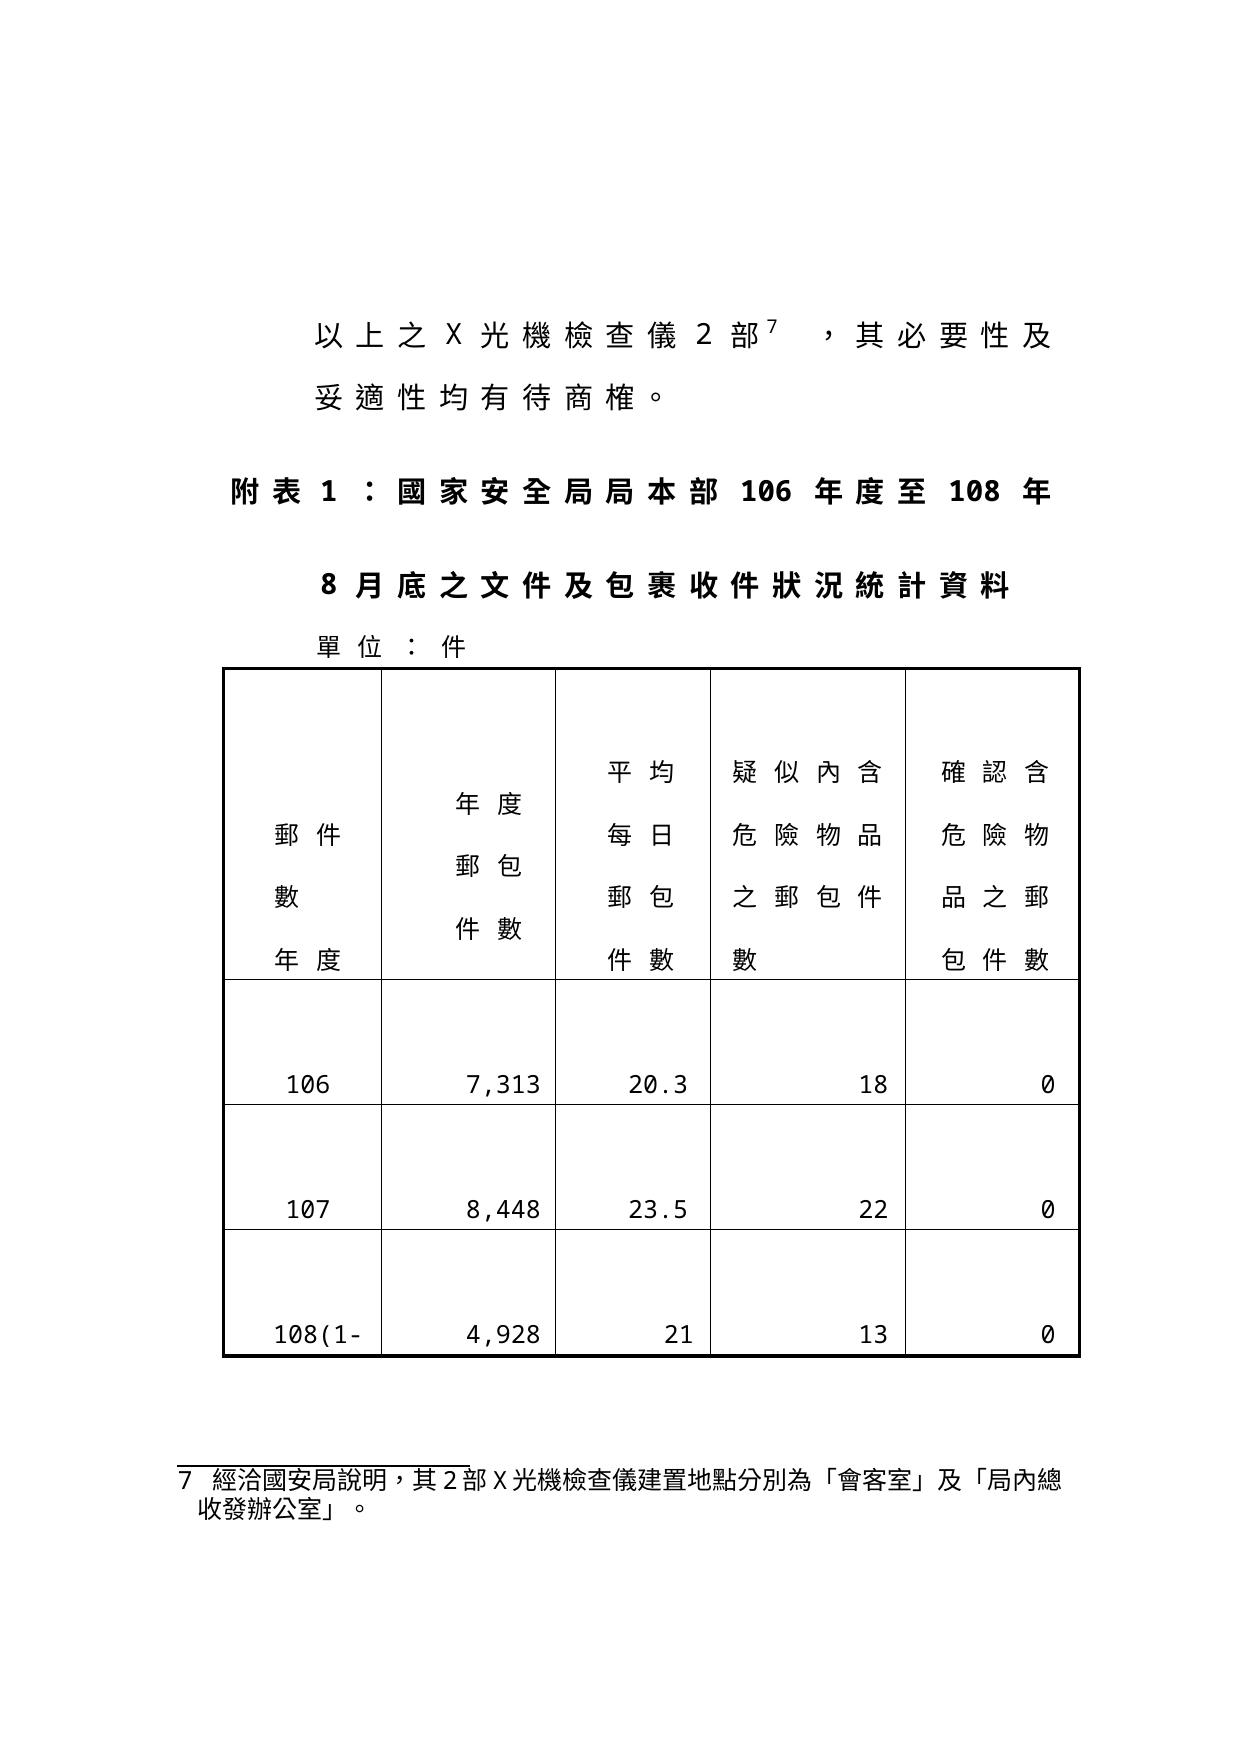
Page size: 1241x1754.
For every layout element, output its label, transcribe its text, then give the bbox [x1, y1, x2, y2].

table_cell 108(1- [225, 1230, 381, 1354]
table_header 平均每日郵包件數 [556, 670, 710, 979]
table_cell 4,928 [382, 1230, 555, 1354]
table_cell 7,313 [382, 980, 555, 1104]
text 經洽國安局說明，其2部X光機檢查儀建置地點分別為「會客室」及「局內總收發辦公室」。 [177, 1466, 1063, 1525]
table_cell 106 [225, 980, 381, 1104]
table_cell 20.3 [556, 980, 710, 1104]
text 國安局106年度至108年8月底止，各年度不含電子交換公文之郵件及包裹件數(以下簡稱郵包件數)為7,313件、8,448件及4,928件(詳附表1)，平均每日郵包件數僅20.3件、23.5件及21件；又該局該期間各年度收到疑似內含危險物品之郵包分別為18件、22件及13件，經其再為必要程序確認後，均未發現有任何含危險物品之郵包。按該局為阻斷郵件攻擊之危險因子進入營區，或有其必要建置X光機檢查儀，然該局每日平均收到郵包件數僅20餘件，卻規劃購置單價預計達百萬元以上之X光機檢查儀2部，其必要性及妥適性均有待商榷。 [271, 229, 1058, 417]
text 附表1：國家安全局局本部106年度至108年8月底之文件及包裹收件狀況統計資料 單位：件 [212, 417, 1058, 667]
table_cell 21 [556, 1230, 710, 1354]
table_cell 0 [906, 980, 1078, 1104]
table_header 年度郵包件數 [382, 670, 555, 979]
table_header 疑似內含危險物品之郵包件數 [711, 670, 905, 979]
table_cell 13 [711, 1230, 905, 1354]
table_cell 0 [906, 1230, 1078, 1354]
table_cell 0 [906, 1105, 1078, 1229]
table_cell 18 [711, 980, 905, 1104]
table_header 確認含危險物品之郵包件數 [906, 670, 1078, 979]
table_cell 22 [711, 1105, 905, 1229]
table_cell 23.5 [556, 1105, 710, 1229]
table_cell 8,448 [382, 1105, 555, 1229]
table_header 郵件數 年度 [225, 670, 381, 979]
table_cell 107 [225, 1105, 381, 1229]
